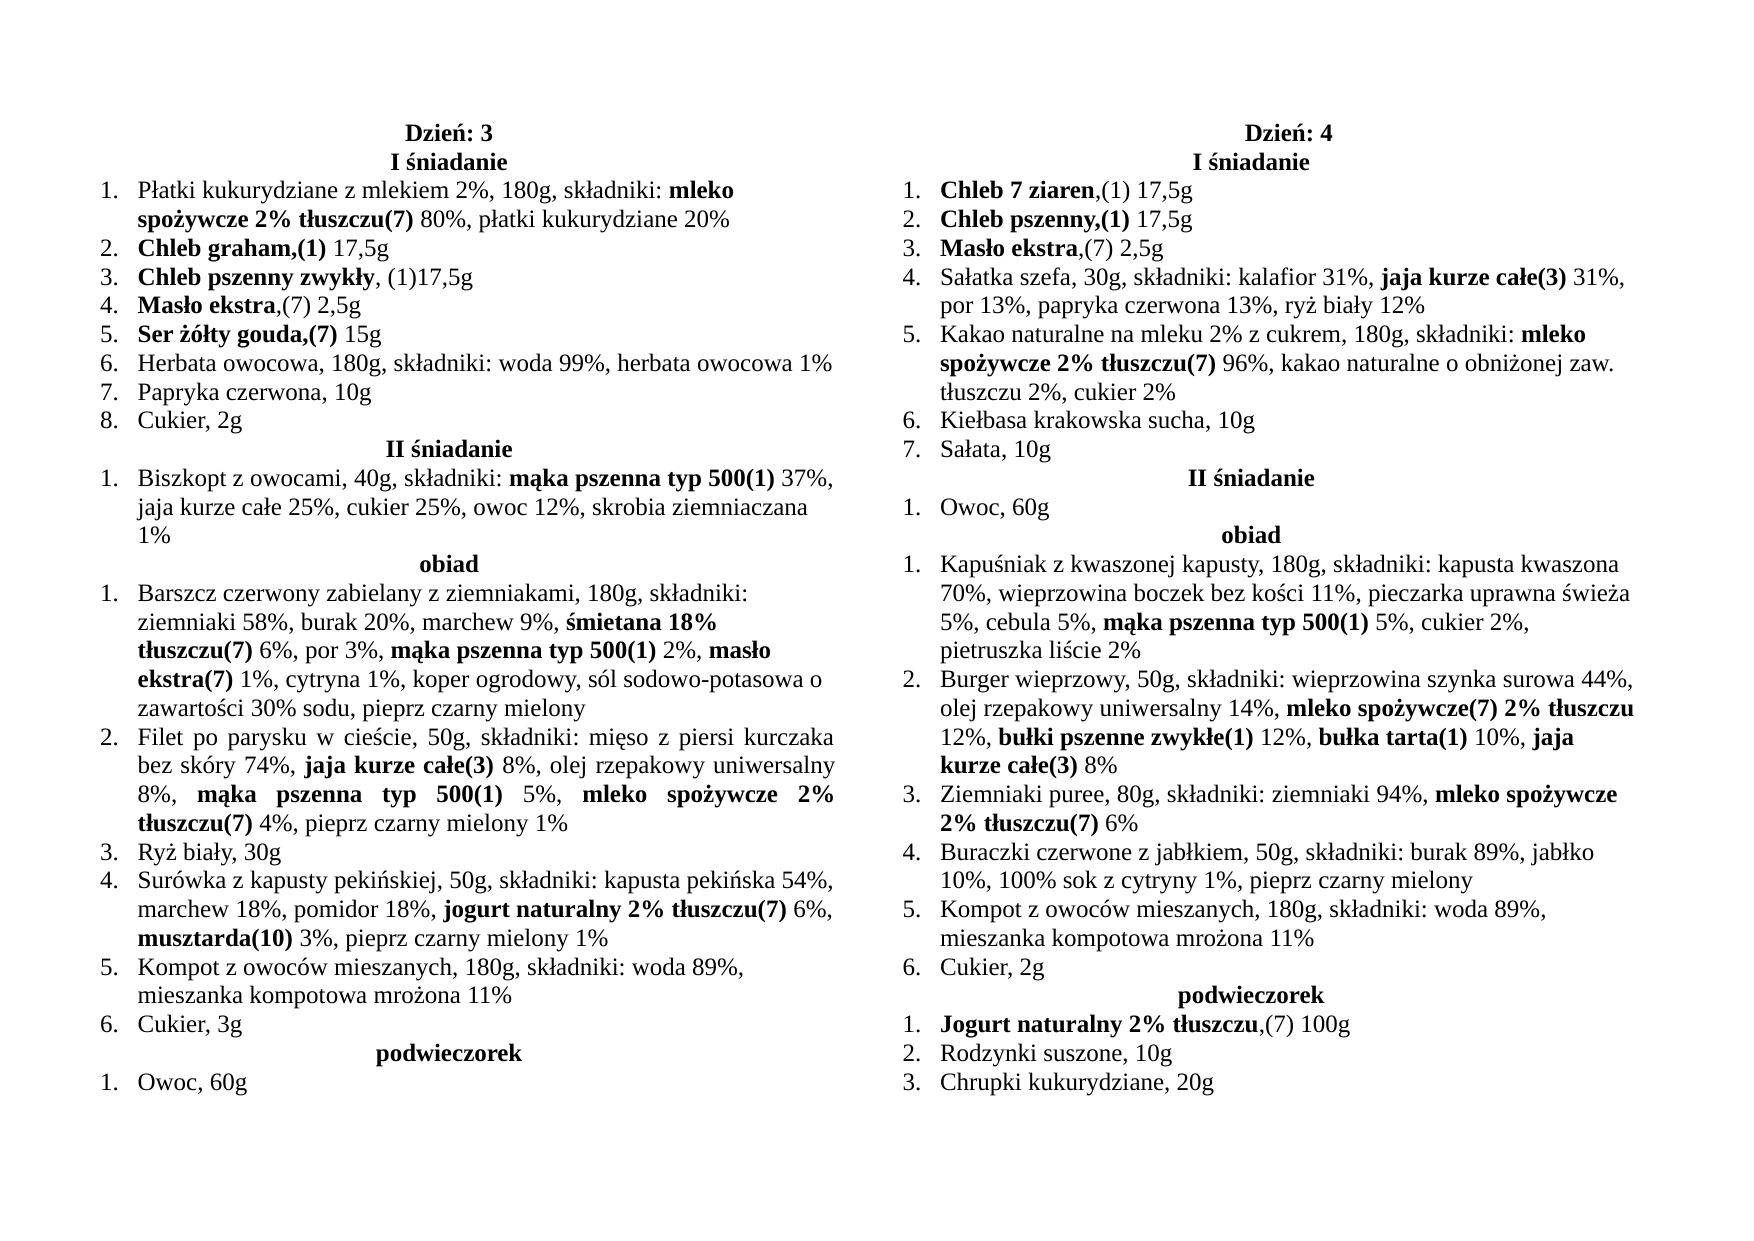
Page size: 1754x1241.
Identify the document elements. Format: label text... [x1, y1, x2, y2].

subtitle Kompot z owoców mieszanych, 180g, składniki: woda 89%, mieszanka kompotowa mrożona 11% [100, 952, 835, 1009]
subtitle Kapuśniak z kwaszonej kapusty, 180g, składniki: kapusta kwaszona 70%, wieprzowina boczek bez kości 11%, pieczarka uprawna świeża 5%, cebula 5%, mąka pszenna typ 500(1) 5%, cukier 2%, pietruszka liście 2% [902, 549, 1637, 664]
subtitle Ser żółty gouda,(7) 15g [100, 319, 835, 348]
subtitle Dzień: 3 [62, 118, 835, 147]
subtitle Ryż biały, 30g [100, 837, 835, 866]
subtitle Cukier, 3g [100, 1009, 835, 1038]
subtitle II śniadanie [62, 434, 835, 463]
subtitle Kompot z owoców mieszanych, 180g, składniki: woda 89%, mieszanka kompotowa mrożona 11% [902, 894, 1637, 952]
subtitle Ziemniaki puree, 80g, składniki: ziemniaki 94%, mleko spożywcze 2% tłuszczu(7) 6% [902, 779, 1637, 837]
subtitle Chleb graham,(1) 17,5g [100, 233, 835, 262]
subtitle Chleb pszenny zwykły, (1)17,5g [100, 262, 835, 291]
subtitle Papryka czerwona, 10g [100, 377, 835, 406]
subtitle II śniadanie [865, 463, 1637, 492]
subtitle Herbata owocowa, 180g, składniki: woda 99%, herbata owocowa 1% [100, 348, 835, 377]
subtitle Sałatka szefa, 30g, składniki: kalafior 31%, jaja kurze całe(3) 31%, por 13%, papryka czerwona 13%, ryż biały 12% [902, 262, 1637, 319]
subtitle Owoc, 60g [902, 492, 1637, 521]
subtitle Rodzynki suszone, 10g [902, 1038, 1637, 1067]
subtitle I śniadanie [865, 147, 1637, 176]
subtitle Cukier, 2g [902, 952, 1637, 981]
subtitle Dzień: 4 [902, 118, 1637, 147]
subtitle Barszcz czerwony zabielany z ziemniakami, 180g, składniki: ziemniaki 58%, burak 20%, marchew 9%, śmietana 18% tłuszczu(7) 6%, por 3%, mąka pszenna typ 500(1) 2%, masło ekstra(7) 1%, cytryna 1%, koper ogrodowy, sól sodowo-potasowa o zawartości 30% sodu, pieprz czarny mielony [100, 578, 835, 722]
subtitle Chleb 7 ziaren,(1) 17,5g [902, 176, 1637, 204]
subtitle Masło ekstra,(7) 2,5g [902, 233, 1637, 262]
subtitle I śniadanie [62, 147, 835, 176]
subtitle Biszkopt z owocami, 40g, składniki: mąka pszenna typ 500(1) 37%, jaja kurze całe 25%, cukier 25%, owoc 12%, skrobia ziemniaczana 1% [100, 463, 835, 549]
subtitle Cukier, 2g [100, 406, 835, 434]
subtitle obiad [62, 549, 835, 578]
subtitle podwieczorek [62, 1038, 835, 1067]
subtitle Kakao naturalne na mleku 2% z cukrem, 180g, składniki: mleko spożywcze 2% tłuszczu(7) 96%, kakao naturalne o obniżonej zaw. tłuszczu 2%, cukier 2% [902, 319, 1637, 406]
subtitle Owoc, 60g [100, 1067, 835, 1096]
subtitle Filet po parysku w cieście, 50g, składniki: mięso z piersi kurczaka bez skóry 74%, jaja kurze całe(3) 8%, olej rzepakowy uniwersalny 8%, mąka pszenna typ 500(1) 5%, mleko spożywcze 2% tłuszczu(7) 4%, pieprz czarny mielony 1% [100, 722, 835, 837]
subtitle Burger wieprzowy, 50g, składniki: wieprzowina szynka surowa 44%, olej rzepakowy uniwersalny 14%, mleko spożywcze(7) 2% tłuszczu 12%, bułki pszenne zwykłe(1) 12%, bułka tarta(1) 10%, jaja kurze całe(3) 8% [902, 664, 1637, 779]
subtitle obiad [865, 521, 1637, 549]
subtitle Jogurt naturalny 2% tłuszczu,(7) 100g [902, 1009, 1637, 1038]
subtitle Surówka z kapusty pekińskiej, 50g, składniki: kapusta pekińska 54%, marchew 18%, pomidor 18%, jogurt naturalny 2% tłuszczu(7) 6%, musztarda(10) 3%, pieprz czarny mielony 1% [100, 866, 835, 952]
subtitle Chrupki kukurydziane, 20g [902, 1067, 1637, 1096]
subtitle Masło ekstra,(7) 2,5g [100, 291, 835, 319]
subtitle Sałata, 10g [902, 434, 1637, 463]
subtitle Kiełbasa krakowska sucha, 10g [902, 406, 1637, 434]
subtitle Płatki kukurydziane z mlekiem 2%, 180g, składniki: mleko spożywcze 2% tłuszczu(7) 80%, płatki kukurydziane 20% [100, 176, 835, 233]
subtitle Chleb pszenny,(1) 17,5g [902, 204, 1637, 233]
subtitle Buraczki czerwone z jabłkiem, 50g, składniki: burak 89%, jabłko 10%, 100% sok z cytryny 1%, pieprz czarny mielony [902, 837, 1637, 894]
subtitle podwieczorek [865, 981, 1637, 1009]
